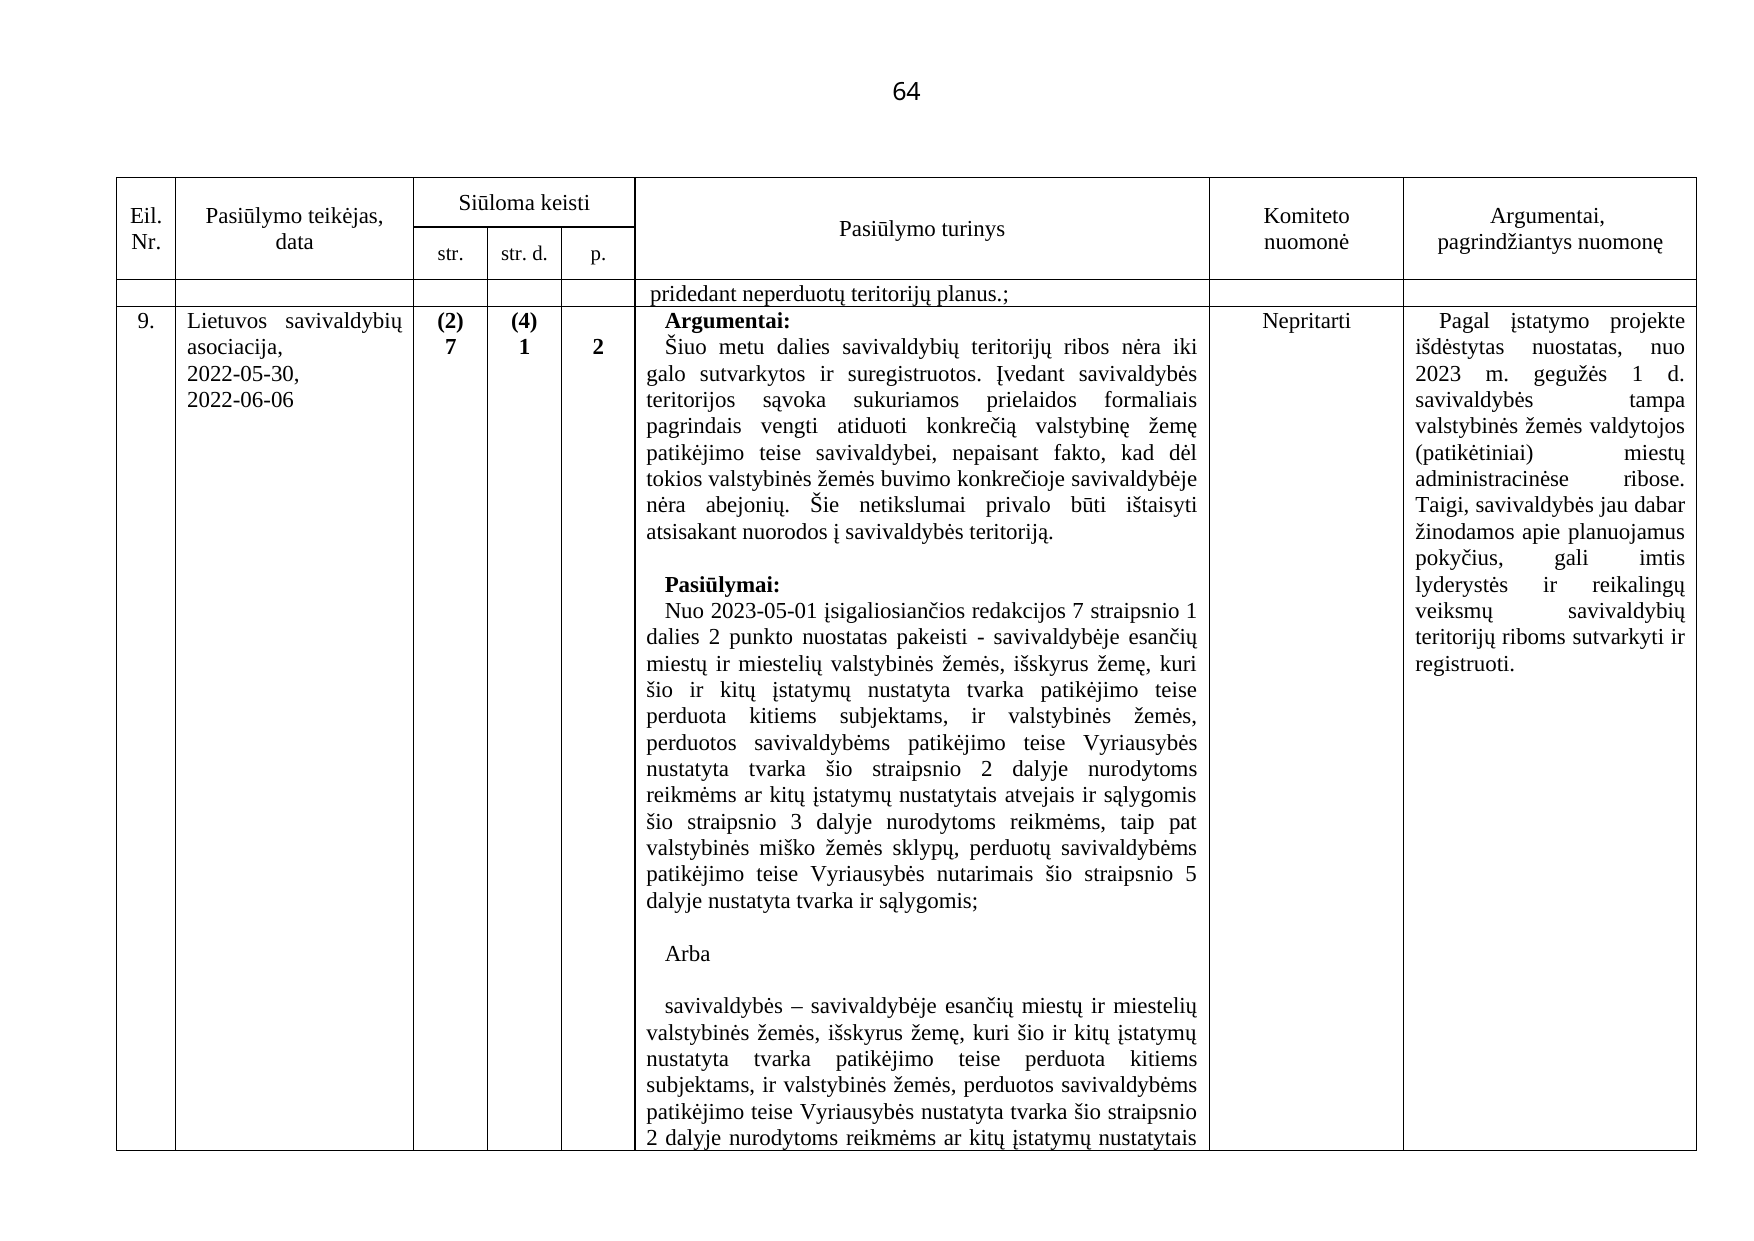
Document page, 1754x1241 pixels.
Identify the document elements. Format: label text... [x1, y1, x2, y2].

table_cell Nepritarti [1210, 307, 1403, 1150]
table_cell (2) 7 [414, 307, 487, 1150]
table_cell [562, 280, 634, 306]
table_cell 2 [562, 307, 634, 1150]
table_cell [488, 280, 561, 306]
table_cell str. [414, 228, 487, 279]
table_header Argumentai, pagrindžiantys nuomonę [1404, 178, 1696, 279]
table_cell [1210, 280, 1403, 306]
table_cell Pagal įstatymo projekte išdėstytas nuostatas, nuo 2023 m. gegužės 1 d. savivaldybės tampa valstybinės žemės valdytojos (patikėtiniai) miestų administracinėse ribose. Taigi, savivaldybės jau dabar žinodamos apie planuojamus pokyčius, gali imtis lyderystės ir reikalingų veiksmų savivaldybių teritorijų riboms sutvarkyti ir registruoti. [1404, 307, 1696, 1150]
table_cell [414, 280, 487, 306]
table_header Siūloma keisti [414, 178, 634, 226]
table_cell pridedant neperduotų teritorijų planus.; [636, 280, 1209, 306]
table_header Pasiūlymo teikėjas, data [176, 178, 413, 279]
table_cell p. [562, 228, 634, 279]
table_cell Lietuvos savivaldybių asociacija, 2022-05-30, 2022-06-06 [176, 307, 413, 1150]
table_cell [176, 280, 413, 306]
table_header Komiteto nuomonė [1210, 178, 1403, 279]
table_cell Argumentai: Šiuo metu dalies savivaldybių teritorijų ribos nėra iki galo sutvarkytos ir suregistruotos. Įvedant savivaldybės teritorijos sąvoka sukuriamos prielaidos formaliais pagrindais vengti atiduoti konkrečią valstybinę žemę patikėjimo teise savivaldybei, nepaisant fakto, kad dėl tokios valstybinės žemės buvimo konkrečioje savivaldybėje nėra abejonių. Šie netikslumai privalo būti ištaisyti atsisakant nuorodos į savivaldybės teritoriją. Pasiūlymai: Nuo 2023-05-01 įsigaliosiančios redakcijos 7 straipsnio 1 dalies 2 punkto nuostatas pakeisti - savivaldybėje esančių miestų ir miestelių valstybinės žemės, išskyrus žemę, kuri šio ir kitų įstatymų nustatyta tvarka patikėjimo teise perduota kitiems subjektams, ir valstybinės žemės, perduotos savivaldybėms patikėjimo teise Vyriausybės nustatyta tvarka šio straipsnio 2 dalyje nurodytoms reikmėms ar kitų įstatymų nustatytais atvejais ir sąlygomis šio straipsnio 3 dalyje nurodytoms reikmėms, taip pat valstybinės miško žemės sklypų, perduotų savivaldybėms patikėjimo teise Vyriausybės nutarimais šio straipsnio 5 dalyje nustatyta tvarka ir sąlygomis; Arba savivaldybės – savivaldybėje esančių miestų ir miestelių valstybinės žemės, išskyrus žemę, kuri šio ir kitų įstatymų nustatyta tvarka patikėjimo teise perduota kitiems subjektams, ir valstybinės žemės, perduotos savivaldybėms patikėjimo teise Vyriausybės nustatyta tvarka šio straipsnio 2 dalyje nurodytoms reikmėms ar kitų įstatymų nustatytais [636, 307, 1209, 1150]
table_cell [117, 280, 175, 306]
table_header Eil. Nr. [117, 178, 175, 279]
table_header Pasiūlymo turinys [636, 178, 1209, 279]
table_cell 9. [117, 307, 175, 1150]
table_cell [1404, 280, 1696, 306]
table_cell str. d. [488, 228, 561, 279]
table_cell (4) 1 [488, 307, 561, 1150]
